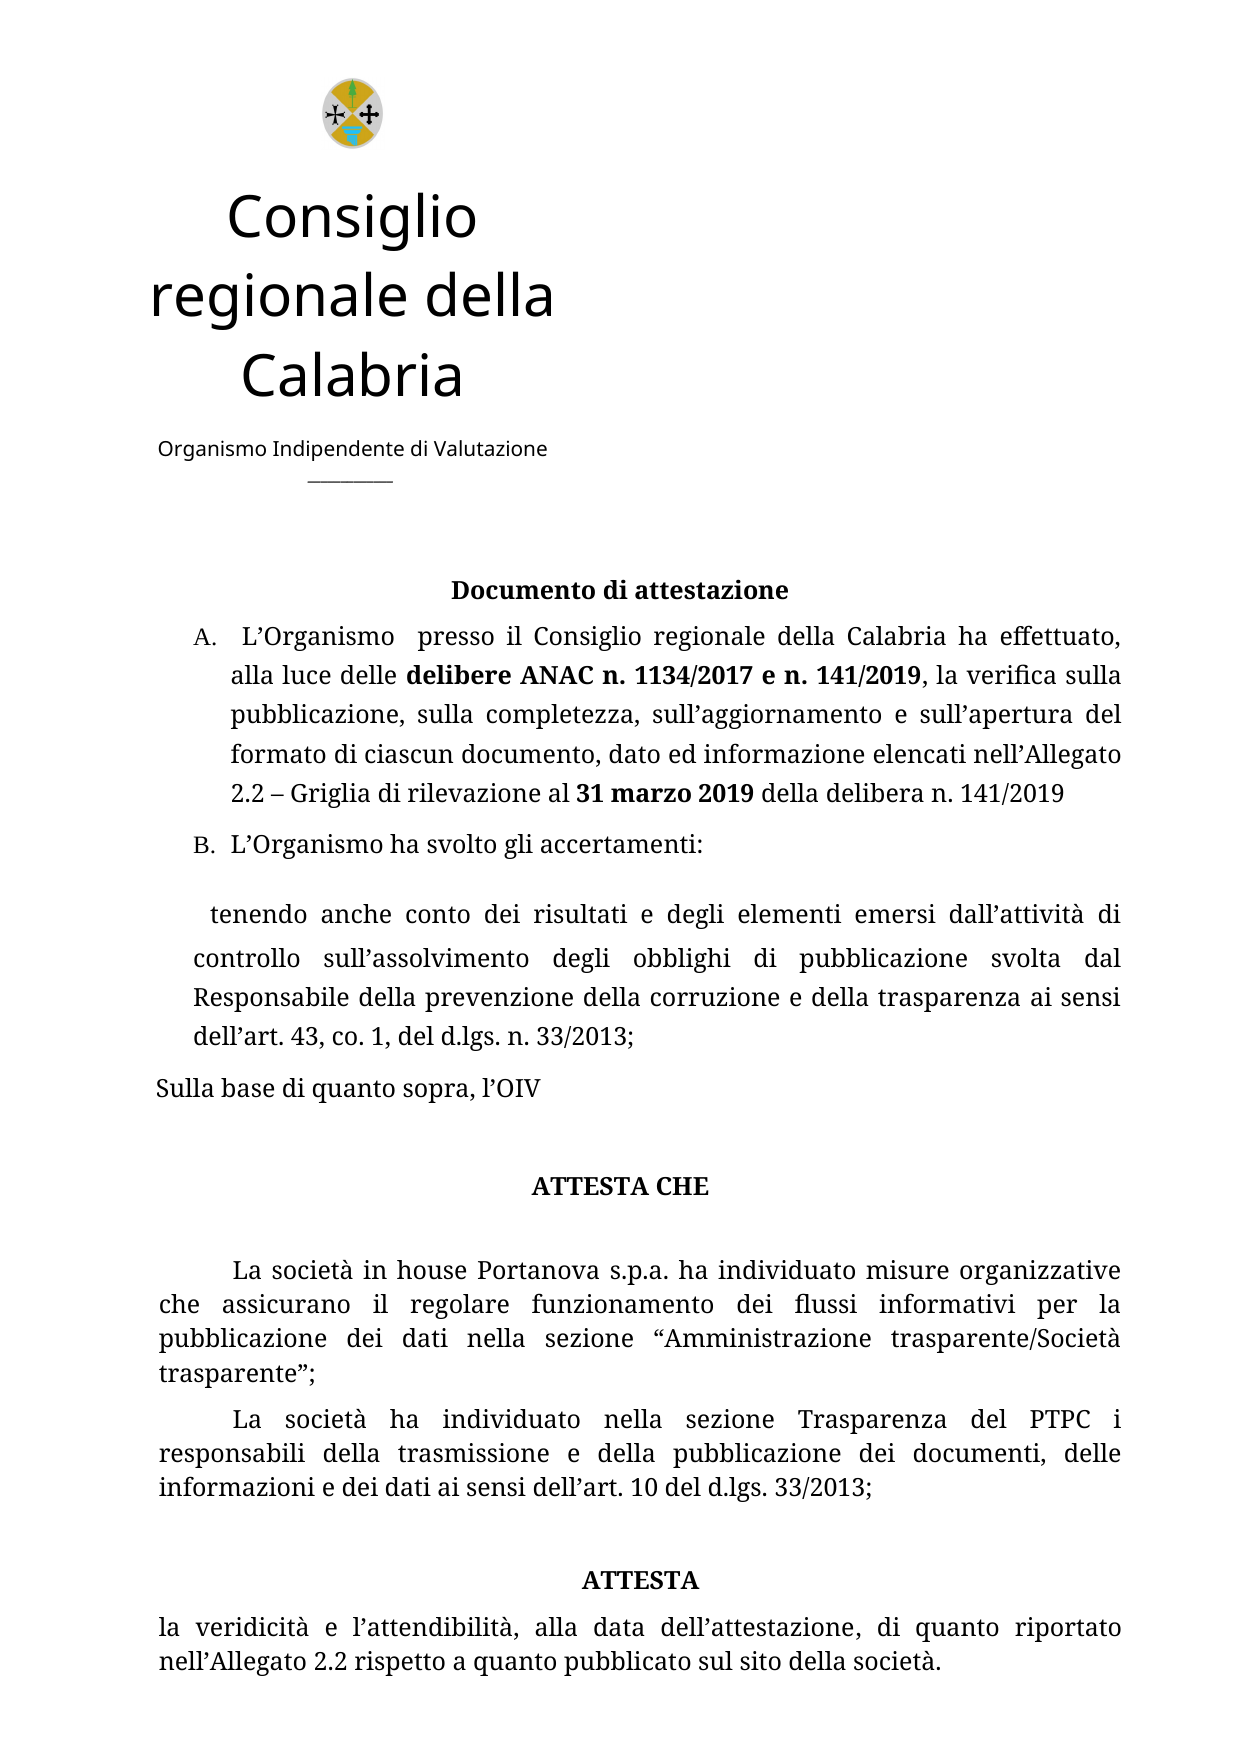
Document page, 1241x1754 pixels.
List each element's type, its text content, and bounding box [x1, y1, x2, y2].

list L’Organismo ha svolto gli accertamenti: [193, 827, 1122, 861]
text La società ha individuato nella sezione Trasparenza del PTPC i responsabili della trasmissione e della pubblicazione dei documenti, delle informazioni e dei dati ai sensi dell’art. 10 del d.lgs. 33/2013; [158, 1402, 1122, 1504]
text ATTESTA CHE [118, 1169, 1122, 1203]
text ATTESTA [158, 1563, 1122, 1597]
text Sulla base di quanto sopra, l’OIV [156, 1071, 1122, 1105]
text tenendo anche conto dei risultati e degli elementi emersi dall’attività di controllo sull’assolvimento degli obblighi di pubblicazione svolta dal Responsabile della prevenzione della corruzione e della trasparenza ai sensi dell’art. 43, co. 1, del d.lgs. n. 33/2013; [193, 879, 1122, 1053]
text Documento di attestazione [118, 573, 1122, 606]
text La società in house Portanova s.p.a. ha individuato misure organizzative che assicurano il regolare funzionamento dei flussi informativi per la pubblicazione dei dati nella sezione “Amministrazione trasparente/Società trasparente”; [158, 1253, 1122, 1389]
text la veridicità e l’attendibilità, alla data dell’attestazione, di quanto riportato nell’Allegato 2.2 rispetto a quanto pubblicato sul sito della società. [158, 1609, 1122, 1678]
list L’Organismo presso il Consiglio regionale della Calabria ha effettuato, alla luce delle delibere ANAC n. 1134/2017 e n. 141/2019, la verifica sulla pubblicazione, sulla completezza, sull’aggiornamento e sull’apertura del formato di ciascun documento, dato ed informazione elencati nell’Allegato 2.2 – Griglia di rilevazione al 31 marzo 2019 della delibera n. 141/2019 [193, 619, 1122, 809]
